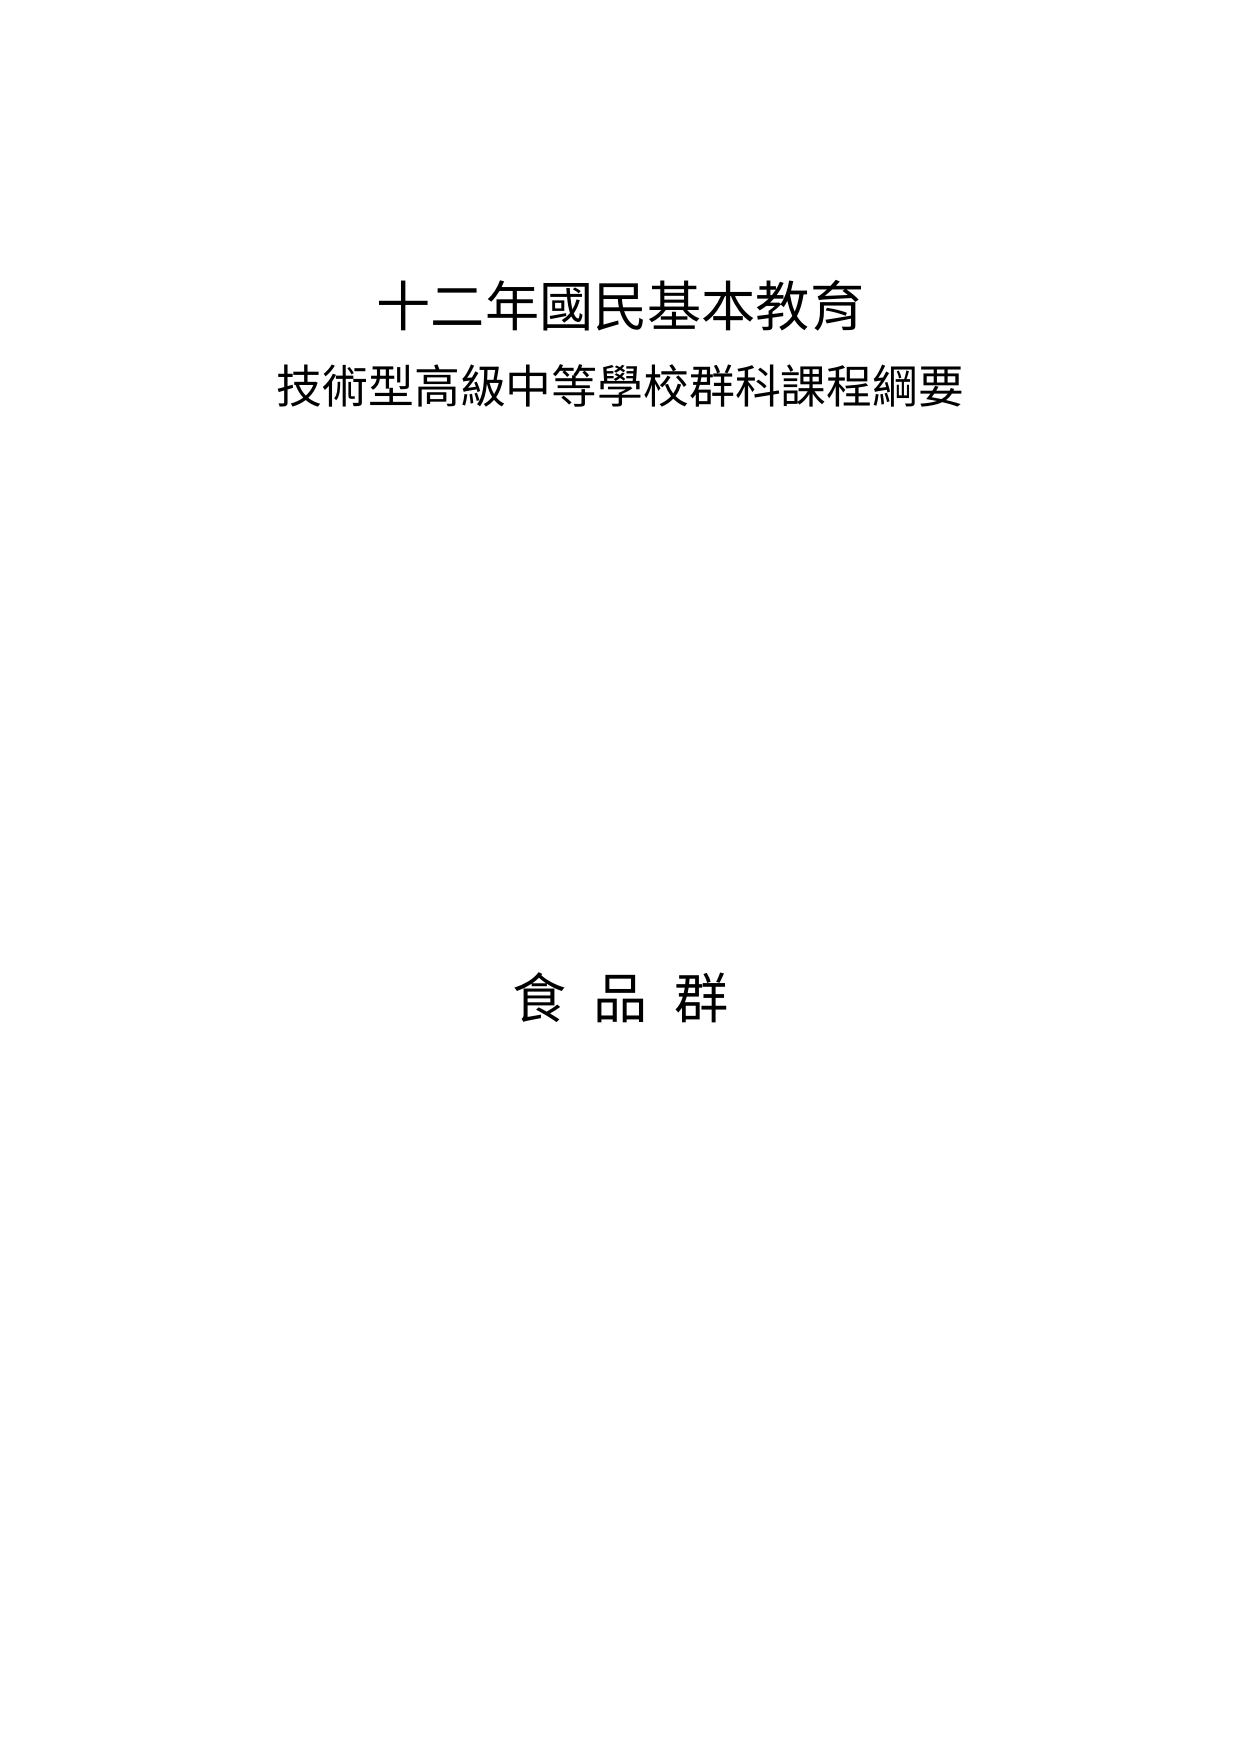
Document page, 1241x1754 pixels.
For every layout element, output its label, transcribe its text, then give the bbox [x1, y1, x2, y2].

text 食 品 群 [118, 976, 1122, 1028]
text 十二年國民基本教育 [118, 285, 1122, 337]
text 技術型高級中等學校群科課程綱要 [118, 362, 1122, 414]
